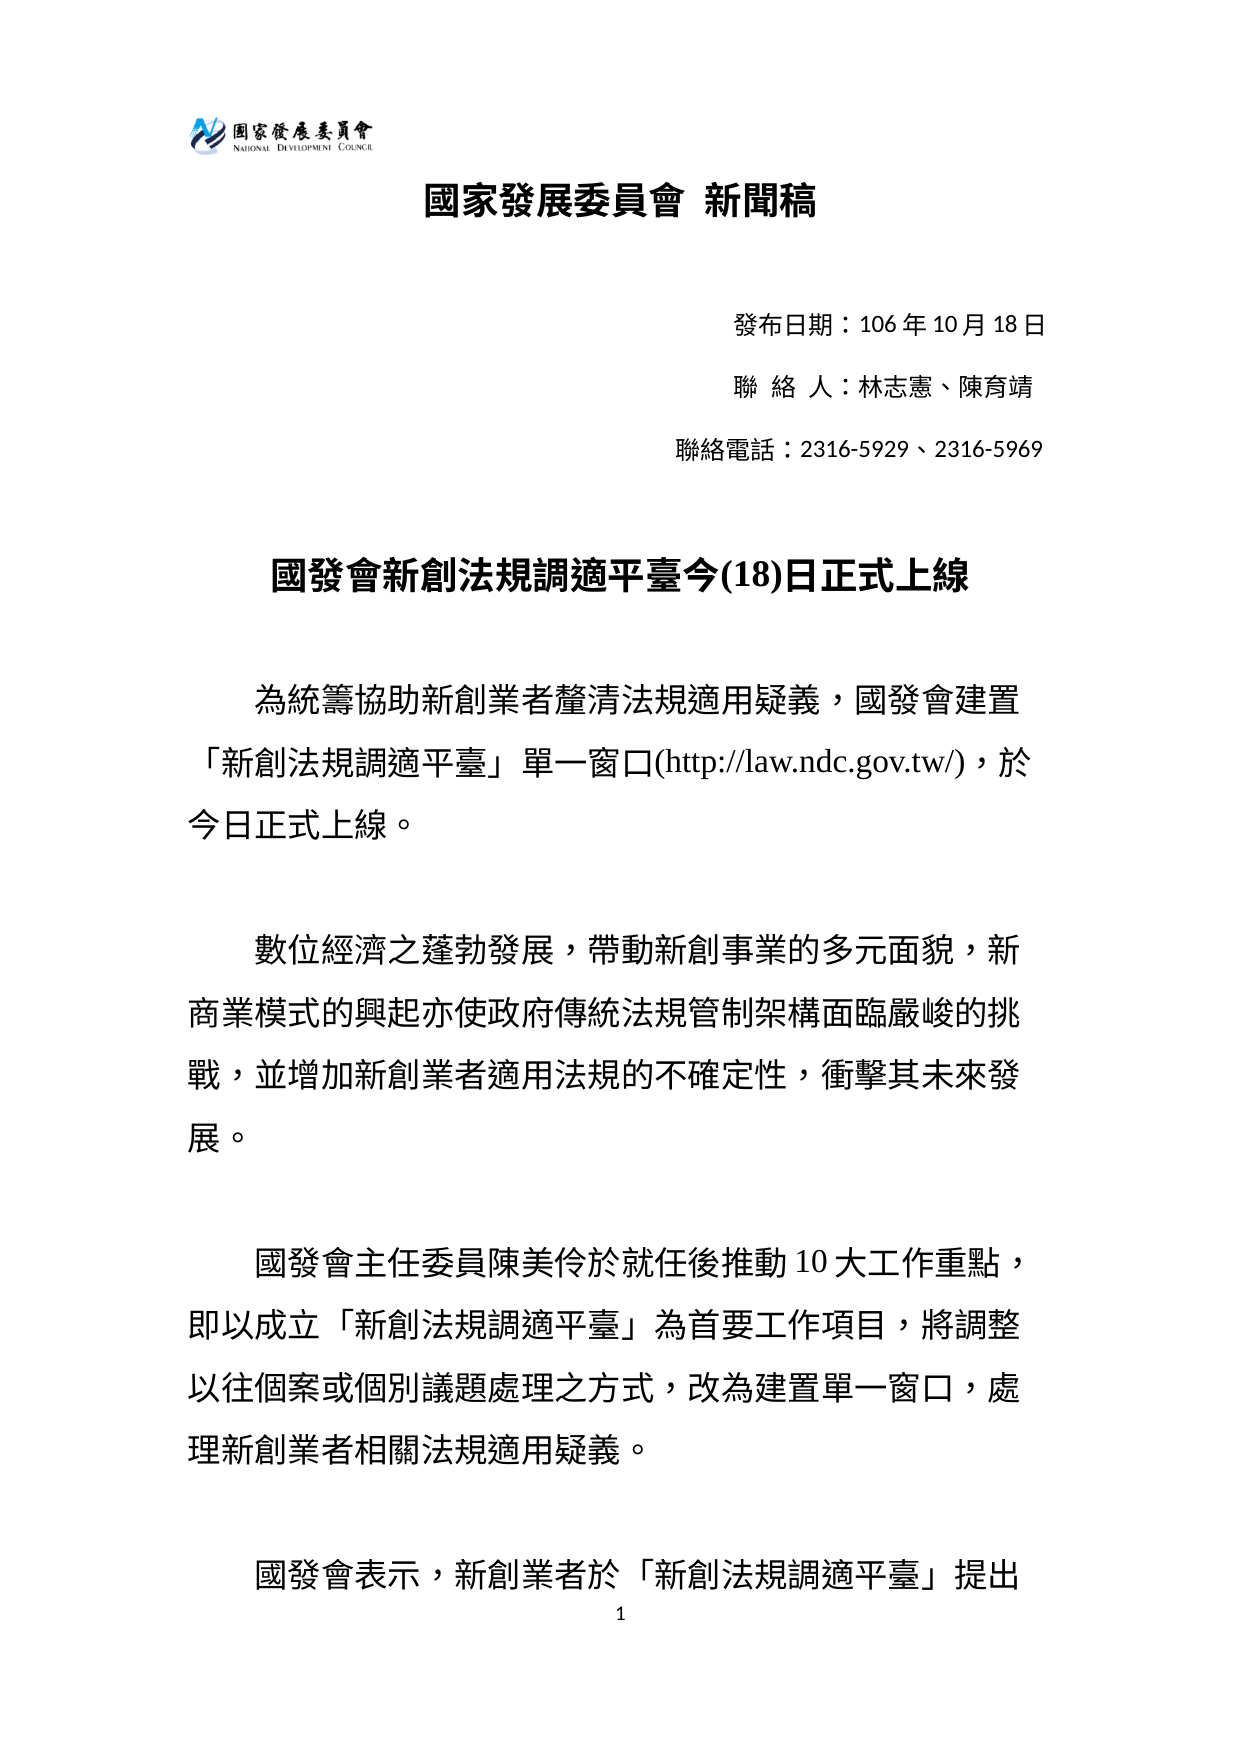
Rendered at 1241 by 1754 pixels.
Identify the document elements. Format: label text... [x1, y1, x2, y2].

text 國發會表示，新創業者於「新創法規調適平臺」提出 [187, 1532, 1053, 1594]
text 國家發展委員會 新聞稿 [187, 157, 1053, 219]
text 發布日期：106年10月18日 [187, 282, 1053, 344]
text 數位經濟之蓬勃發展，帶動新創事業的多元面貌，新商業模式的興起亦使政府傳統法規管制架構面臨嚴峻的挑戰，並增加新創業者適用法規的不確定性，衝擊其未來發展。 [187, 907, 1053, 1157]
text 國發會主任委員陳美伶於就任後推動10大工作重點，即以成立「新創法規調適平臺」為首要工作項目，將調整以往個案或個別議題處理之方式，改為建置單一窗口，處理新創業者相關法規適用疑義。 [187, 1219, 1053, 1469]
text 國發會新創法規調適平臺今(18)日正式上線 [187, 532, 1053, 594]
text 為統籌協助新創業者釐清法規適用疑義，國發會建置「新創法規調適平臺」單一窗口(http://law.ndc.gov.tw/)，於今日正式上線。 [187, 657, 1053, 844]
text 聯 絡 人：林志憲、陳育靖 [187, 344, 1053, 407]
text 聯絡電話：2316-5929、2316-5969 [187, 407, 1053, 469]
